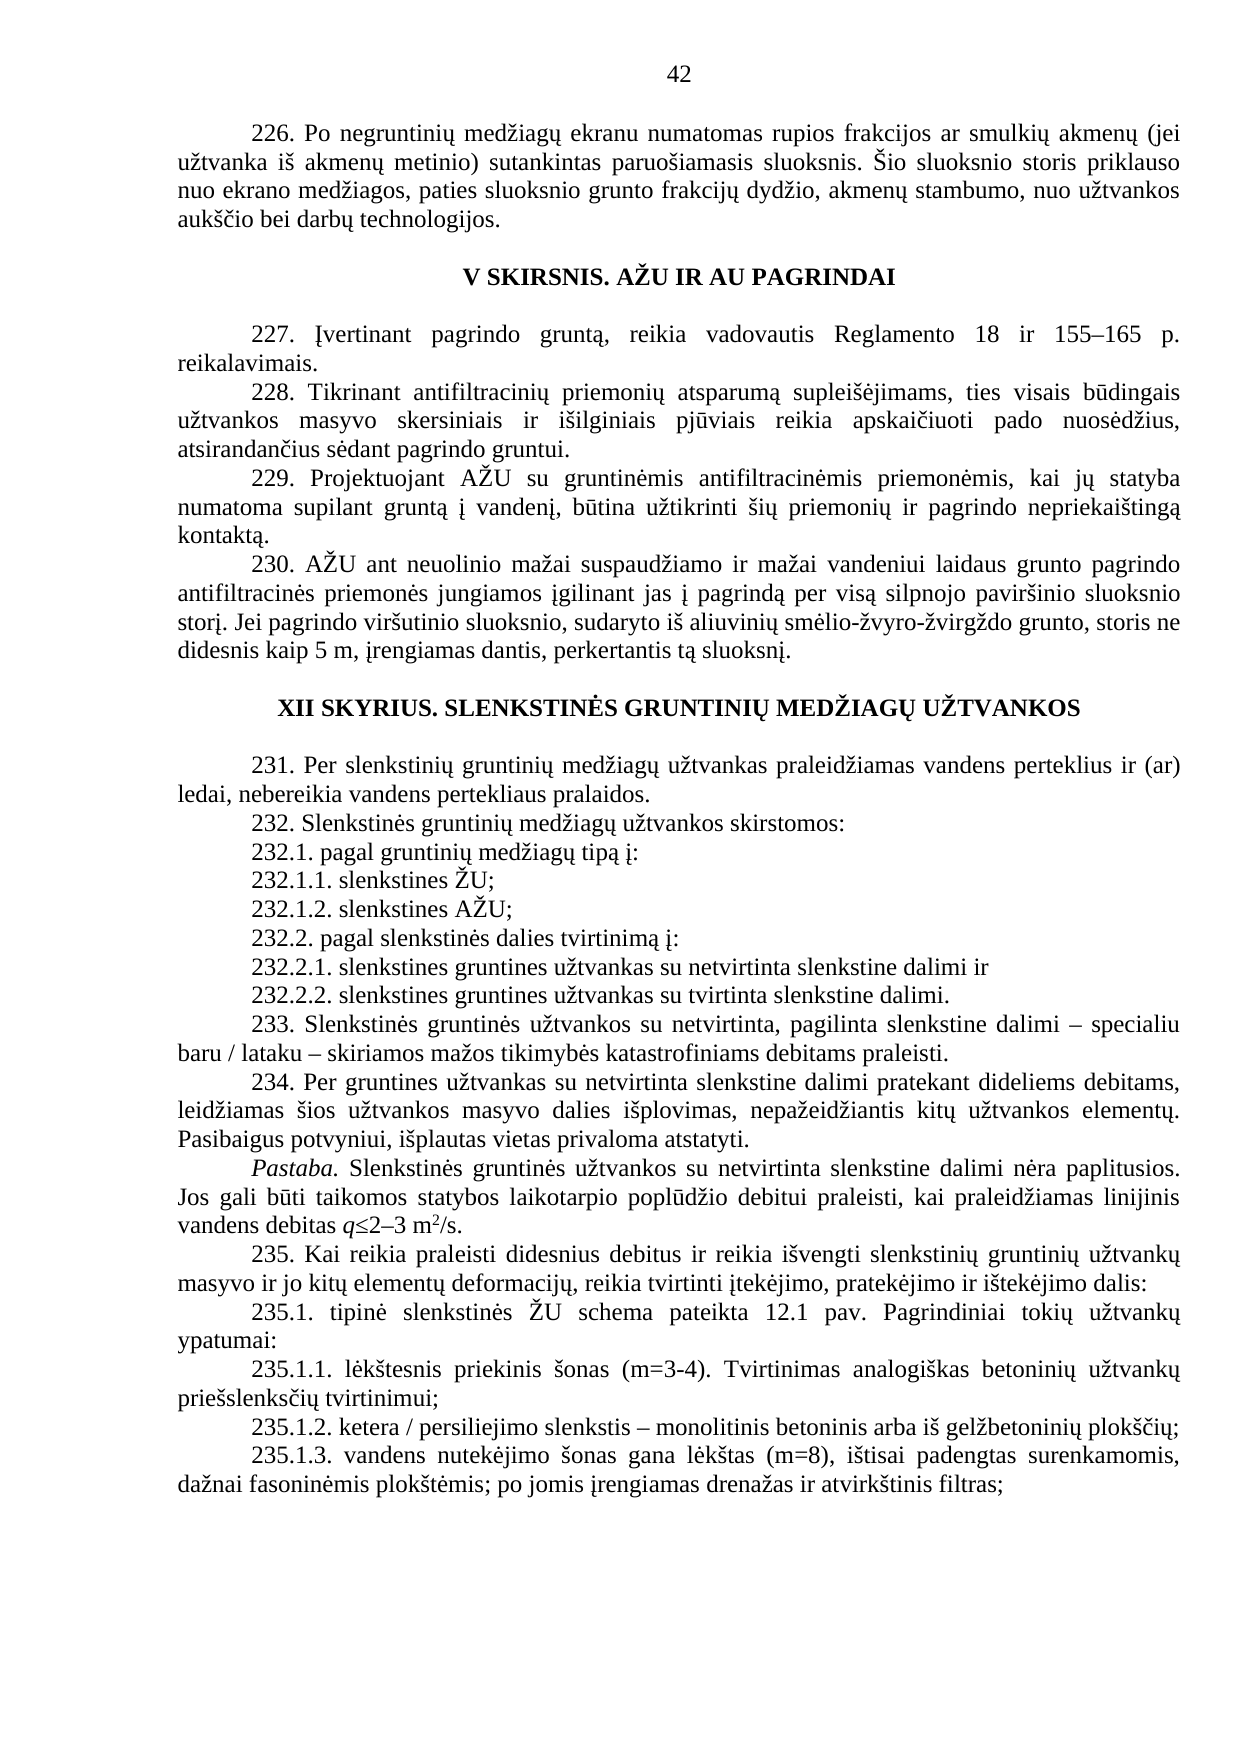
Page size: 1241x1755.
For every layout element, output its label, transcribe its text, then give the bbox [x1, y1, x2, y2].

text Pastaba. Slenkstinės gruntinės užtvankos su netvirtinta slenkstine dalimi nėra paplitusios. Jos gali būti taikomos statybos laikotarpio poplūdžio debitui praleisti, kai praleidžiamas linijinis vandens debitas q≤2–3 m2/s. [177, 1153, 1181, 1239]
text XII SKYRIUS. SLENKSTINĖS GRUNTINIŲ MEDŽIAGŲ UŽTVANKOS [177, 693, 1181, 722]
text 234. Per gruntines užtvankas su netvirtinta slenkstine dalimi pratekant dideliems debitams, leidžiamas šios užtvankos masyvo dalies išplovimas, nepažeidžiantis kitų užtvankos elementų. Pasibaigus potvyniui, išplautas vietas privaloma atstatyti. [177, 1067, 1181, 1153]
text 232.2.1. slenkstines gruntines užtvankas su netvirtinta slenkstine dalimi ir [177, 952, 1181, 981]
text 235.1.3. vandens nutekėjimo šonas gana lėkštas (m=8), ištisai padengtas surenkamomis, dažnai fasoninėmis plokštėmis; po jomis įrengiamas drenažas ir atvirkštinis filtras; [177, 1441, 1181, 1498]
text 227. Įvertinant pagrindo gruntą, reikia vadovautis Reglamento 18 ir 155–165 p. reikalavimais. [177, 319, 1181, 377]
text 228. Tikrinant antifiltracinių priemonių atsparumą supleišėjimams, ties visais būdingais užtvankos masyvo skersiniais ir išilginiais pjūviais reikia apskaičiuoti pado nuosėdžius, atsirandančius sėdant pagrindo gruntui. [177, 377, 1181, 463]
text 233. Slenkstinės gruntinės užtvankos su netvirtinta, pagilinta slenkstine dalimi – specialiu baru / lataku – skiriamos mažos tikimybės katastrofiniams debitams praleisti. [177, 1009, 1181, 1067]
text 235.1.1. lėkštesnis priekinis šonas (m=3-4). Tvirtinimas analogiškas betoninių užtvankų priešslenksčių tvirtinimui; [177, 1354, 1181, 1412]
text 232.2.2. slenkstines gruntines užtvankas su tvirtinta slenkstine dalimi. [177, 981, 1181, 1009]
text 232.2. pagal slenkstinės dalies tvirtinimą į: [177, 923, 1181, 952]
text V SKIRSNIS. AŽU ir AU PAGRINDai [177, 262, 1181, 291]
text 232.1. pagal gruntinių medžiagų tipą į: [177, 837, 1181, 866]
text 229. Projektuojant AŽU su gruntinėmis antifiltracinėmis priemonėmis, kai jų statyba numatoma supilant gruntą į vandenį, būtina užtikrinti šių priemonių ir pagrindo nepriekaištingą kontaktą. [177, 463, 1181, 549]
text 235. Kai reikia praleisti didesnius debitus ir reikia išvengti slenkstinių gruntinių užtvankų masyvo ir jo kitų elementų deformacijų, reikia tvirtinti įtekėjimo, pratekėjimo ir ištekėjimo dalis: [177, 1239, 1181, 1297]
text 226. Po negruntinių medžiagų ekranu numatomas rupios frakcijos ar smulkių akmenų (jei užtvanka iš akmenų metinio) sutankintas paruošiamasis sluoksnis. Šio sluoksnio storis priklauso nuo ekrano medžiagos, paties sluoksnio grunto frakcijų dydžio, akmenų stambumo, nuo užtvankos aukščio bei darbų technologijos. [177, 118, 1181, 233]
text 232.1.2. slenkstines AŽU; [177, 894, 1181, 923]
text 230. AŽU ant neuolinio mažai suspaudžiamo ir mažai vandeniui laidaus grunto pagrindo antifiltracinės priemonės jungiamos įgilinant jas į pagrindą per visą silpnojo paviršinio sluoksnio storį. Jei pagrindo viršutinio sluoksnio, sudaryto iš aliuvinių smėlio-žvyro-žvirgždo grunto, storis ne didesnis kaip 5 m, įrengiamas dantis, perkertantis tą sluoksnį. [177, 549, 1181, 664]
text 232.1.1. slenkstines ŽU; [177, 866, 1181, 894]
text 235.1. tipinė slenkstinės ŽU schema pateikta 12.1 pav. Pagrindiniai tokių užtvankų ypatumai: [177, 1297, 1181, 1354]
text 232. Slenkstinės gruntinių medžiagų užtvankos skirstomos: [177, 808, 1181, 837]
text 235.1.2. ketera / persiliejimo slenkstis – monolitinis betoninis arba iš gelžbetoninių plokščių; [177, 1412, 1181, 1441]
text 231. Per slenkstinių gruntinių medžiagų užtvankas praleidžiamas vandens perteklius ir (ar) ledai, nebereikia vandens pertekliaus pralaidos. [177, 751, 1181, 808]
